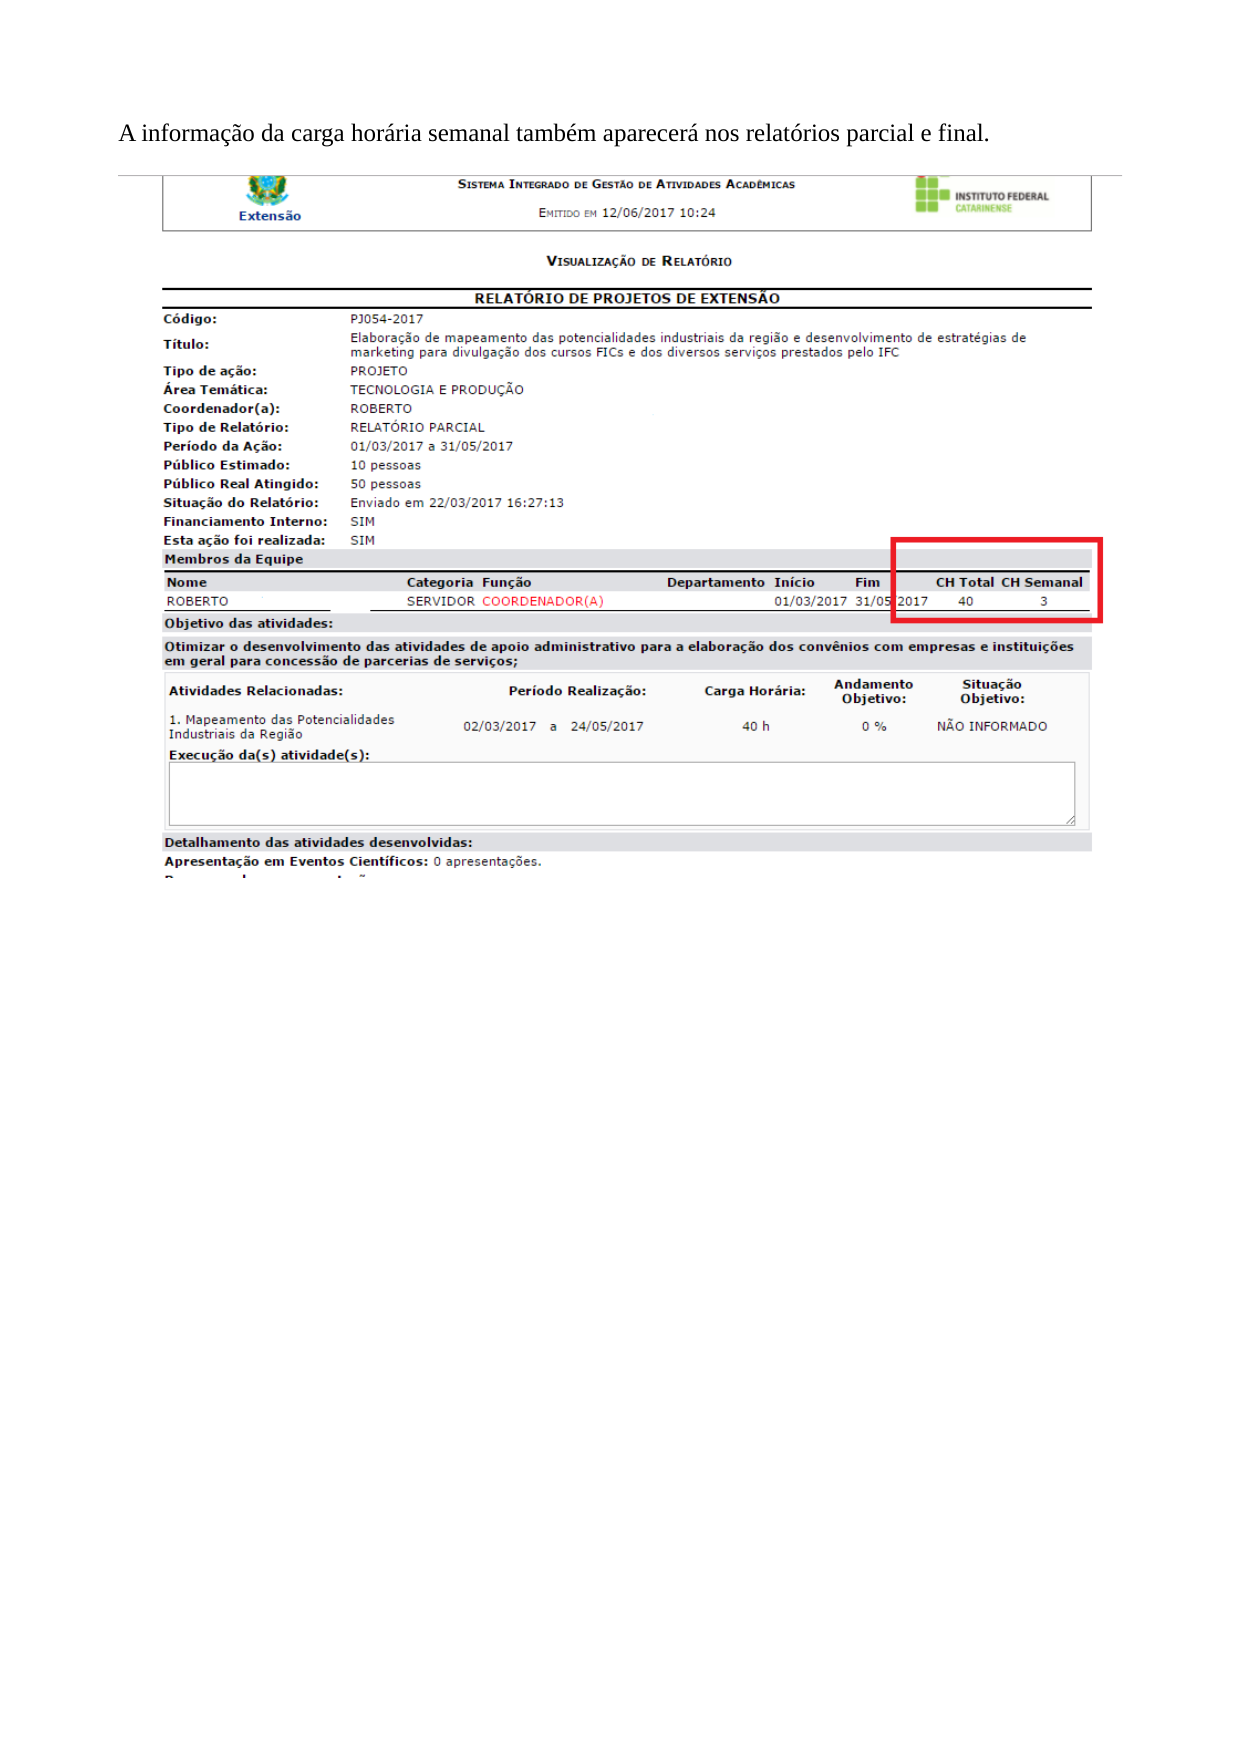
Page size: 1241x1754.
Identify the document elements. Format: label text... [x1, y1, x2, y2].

picture [118, 175, 1123, 878]
text A informação da carga horária semanal também aparecerá nos relatórios parcial e final. [118, 118, 1122, 147]
